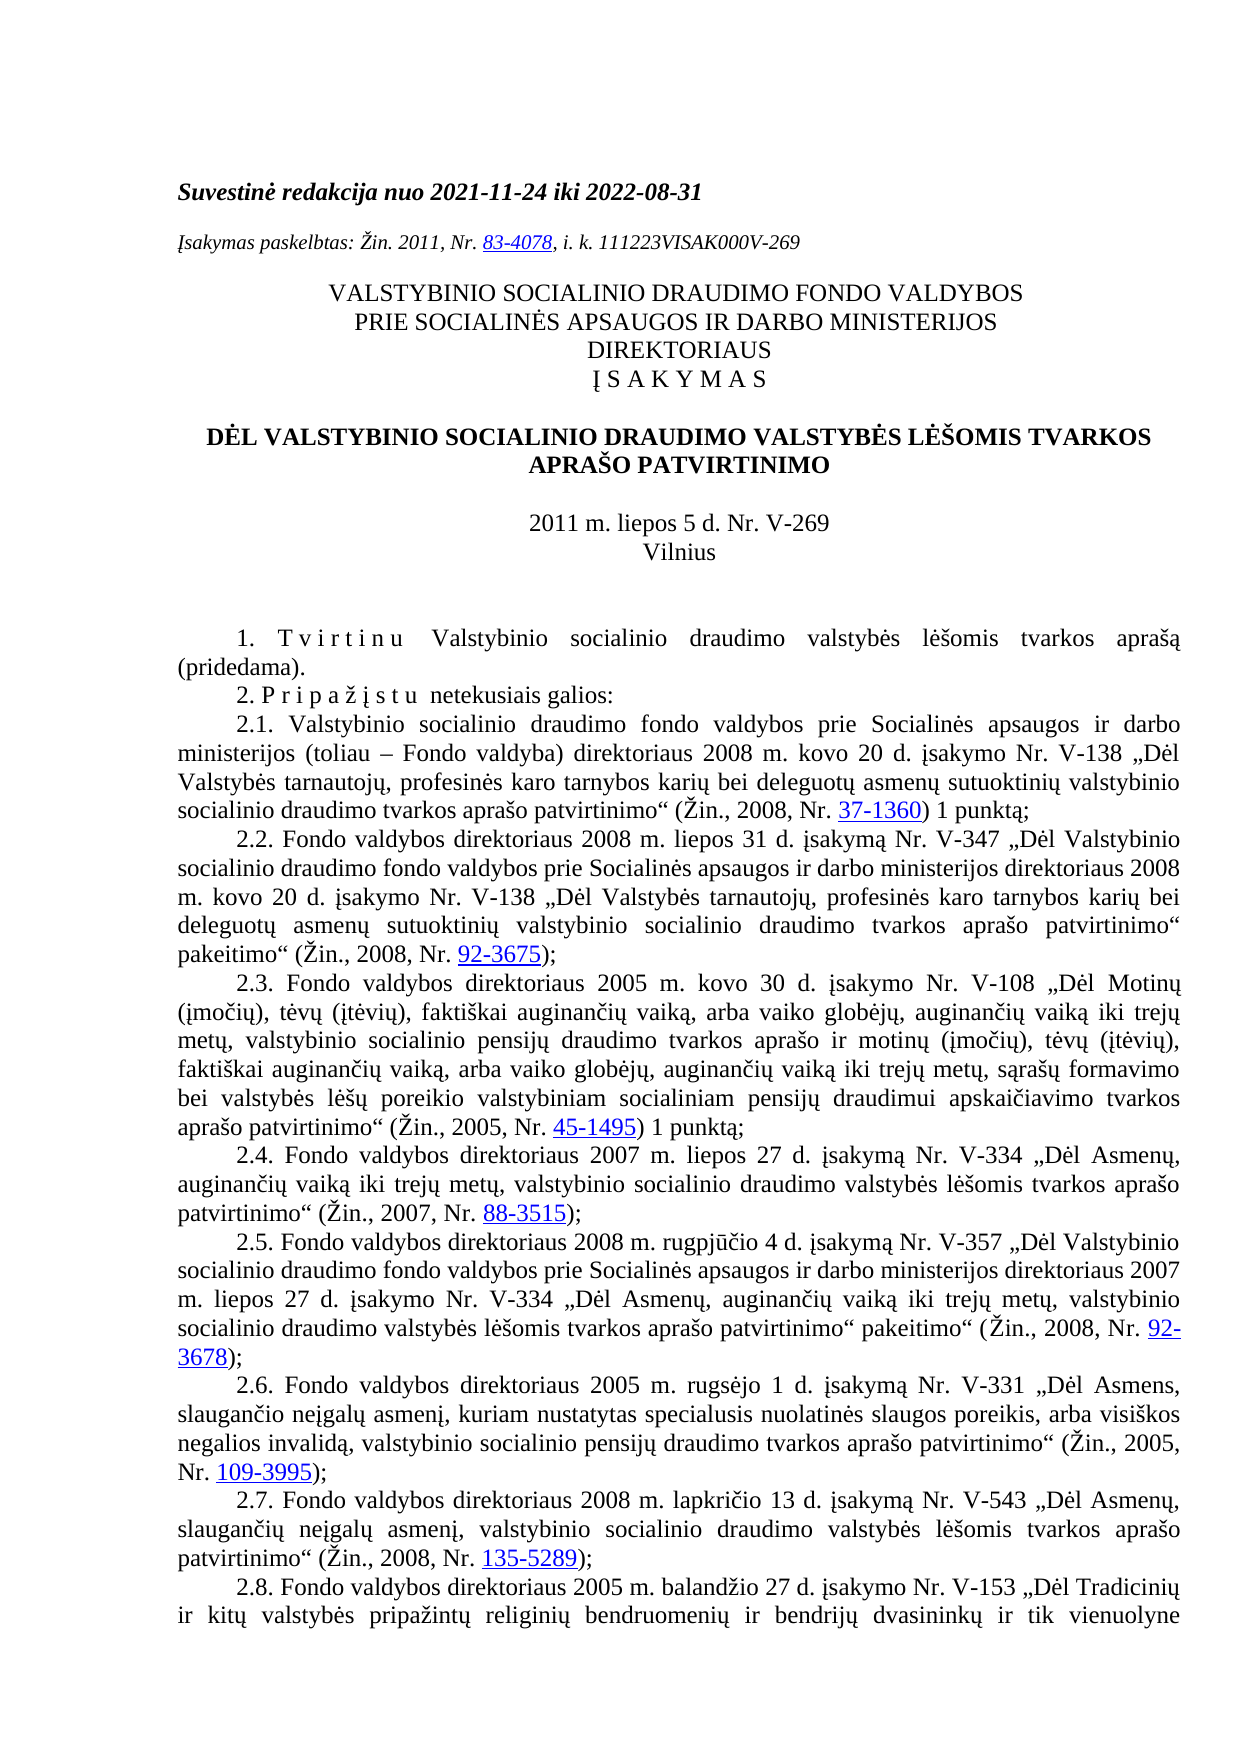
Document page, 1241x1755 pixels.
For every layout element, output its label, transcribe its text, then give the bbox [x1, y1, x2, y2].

text ĮSAKYMAS [177, 364, 1181, 393]
text 1. Tvirtinu Valstybinio socialinio draudimo valstybės lėšomis tvarkos aprašą (pridedama). [177, 623, 1181, 681]
text Suvestinė redakcija nuo 2021-11-24 iki 2022-08-31 [177, 177, 1181, 206]
text 2.7. Fondo valdybos direktoriaus 2008 m. lapkričio 13 d. įsakymą Nr. V-543 „Dėl Asmenų, slaugančių neįgalų asmenį, valstybinio socialinio draudimo valstybės lėšomis tvarkos aprašo patvirtinimo“ (Žin., 2008, Nr. 135-5289); [177, 1486, 1181, 1572]
text Dėl Valstybinio socialinio draudimo valstybės lėšomis tvarkos aprašo patvirtinimo [177, 422, 1181, 479]
text 2011 m. liepos 5 d. Nr. V-269 [177, 508, 1181, 537]
text Įsakymas paskelbtas: Žin. 2011, Nr. 83-4078, i. k. 111223VISAK000V-269 [177, 230, 1181, 254]
text 2.2. Fondo valdybos direktoriaus 2008 m. liepos 31 d. įsakymą Nr. V-347 „Dėl Valstybinio socialinio draudimo fondo valdybos prie Socialinės apsaugos ir darbo ministerijos direktoriaus 2008 m. kovo 20 d. įsakymo Nr. V-138 „Dėl Valstybės tarnautojų, profesinės karo tarnybos karių bei deleguotų asmenų sutuoktinių valstybinio socialinio draudimo tvarkos aprašo patvirtinimo“ pakeitimo“ (Žin., 2008, Nr. 92-3675); [177, 824, 1181, 968]
text prie Socialinės apsaugos ir darbo ministerijos [177, 307, 1181, 336]
text 2.8. Fondo valdybos direktoriaus 2005 m. balandžio 27 d. įsakymo Nr. V-153 „Dėl Tradicinių ir kitų valstybės pripažintų religinių bendruomenių ir bendrijų dvasininkų ir tik vienuolyne [177, 1572, 1181, 1629]
text 2.6. Fondo valdybos direktoriaus 2005 m. rugsėjo 1 d. įsakymą Nr. V-331 „Dėl Asmens, slaugančio neįgalų asmenį, kuriam nustatytas specialusis nuolatinės slaugos poreikis, arba visiškos negalios invalidą, valstybinio socialinio pensijų draudimo tvarkos aprašo patvirtinimo“ (Žin., 2005, Nr. 109-3995); [177, 1371, 1181, 1486]
text 2. Pripažįstu netekusiais galios: [177, 681, 1181, 709]
text 2.3. Fondo valdybos direktoriaus 2005 m. kovo 30 d. įsakymo Nr. V-108 „Dėl motinų (įmočių), tėvų (įtėvių), faktiškai auginančių vaiką, arba vaiko globėjų, auginančių vaiką iki trejų metų, valstybinio socialinio pensijų draudimo tvarkos aprašo ir motinų (įmočių), tėvų (įtėvių), faktiškai auginančių vaiką, arba vaiko globėjų, auginančių vaiką iki trejų metų, sąrašų formavimo bei valstybės lėšų poreikio valstybiniam socialiniam pensijų draudimui apskaičiavimo tvarkos aprašo patvirtinimo“ (Žin., 2005, Nr. 45-1495) 1 punktą; [177, 968, 1181, 1141]
text Vilnius [177, 537, 1181, 566]
text DirektoriAus [177, 336, 1181, 364]
text 2.4. Fondo valdybos direktoriaus 2007 m. liepos 27 d. įsakymą Nr. V-334 „Dėl Asmenų, auginančių vaiką iki trejų metų, valstybinio socialinio draudimo valstybės lėšomis tvarkos aprašo patvirtinimo“ (Žin., 2007, Nr. 88-3515); [177, 1141, 1181, 1227]
text 2.5. Fondo valdybos direktoriaus 2008 m. rugpjūčio 4 d. įsakymą Nr. V-357 „Dėl Valstybinio socialinio draudimo fondo valdybos prie Socialinės apsaugos ir darbo ministerijos direktoriaus 2007 m. liepos 27 d. įsakymo Nr. V-334 „Dėl Asmenų, auginančių vaiką iki trejų metų, valstybinio socialinio draudimo valstybės lėšomis tvarkos aprašo patvirtinimo“ pakeitimo“ (Žin., 2008, Nr. 92-3678); [177, 1227, 1181, 1371]
text 2.1. Valstybinio socialinio draudimo fondo valdybos prie Socialinės apsaugos ir darbo ministerijos (toliau – Fondo valdyba) direktoriaus 2008 m. kovo 20 d. įsakymo Nr. V-138 „Dėl Valstybės tarnautojų, profesinės karo tarnybos karių bei deleguotų asmenų sutuoktinių valstybinio socialinio draudimo tvarkos aprašo patvirtinimo“ (Žin., 2008, Nr. 37-1360) 1 punktą; [177, 709, 1181, 824]
text Valstybinio socialinio draudimo fondo valdybos [177, 278, 1181, 307]
